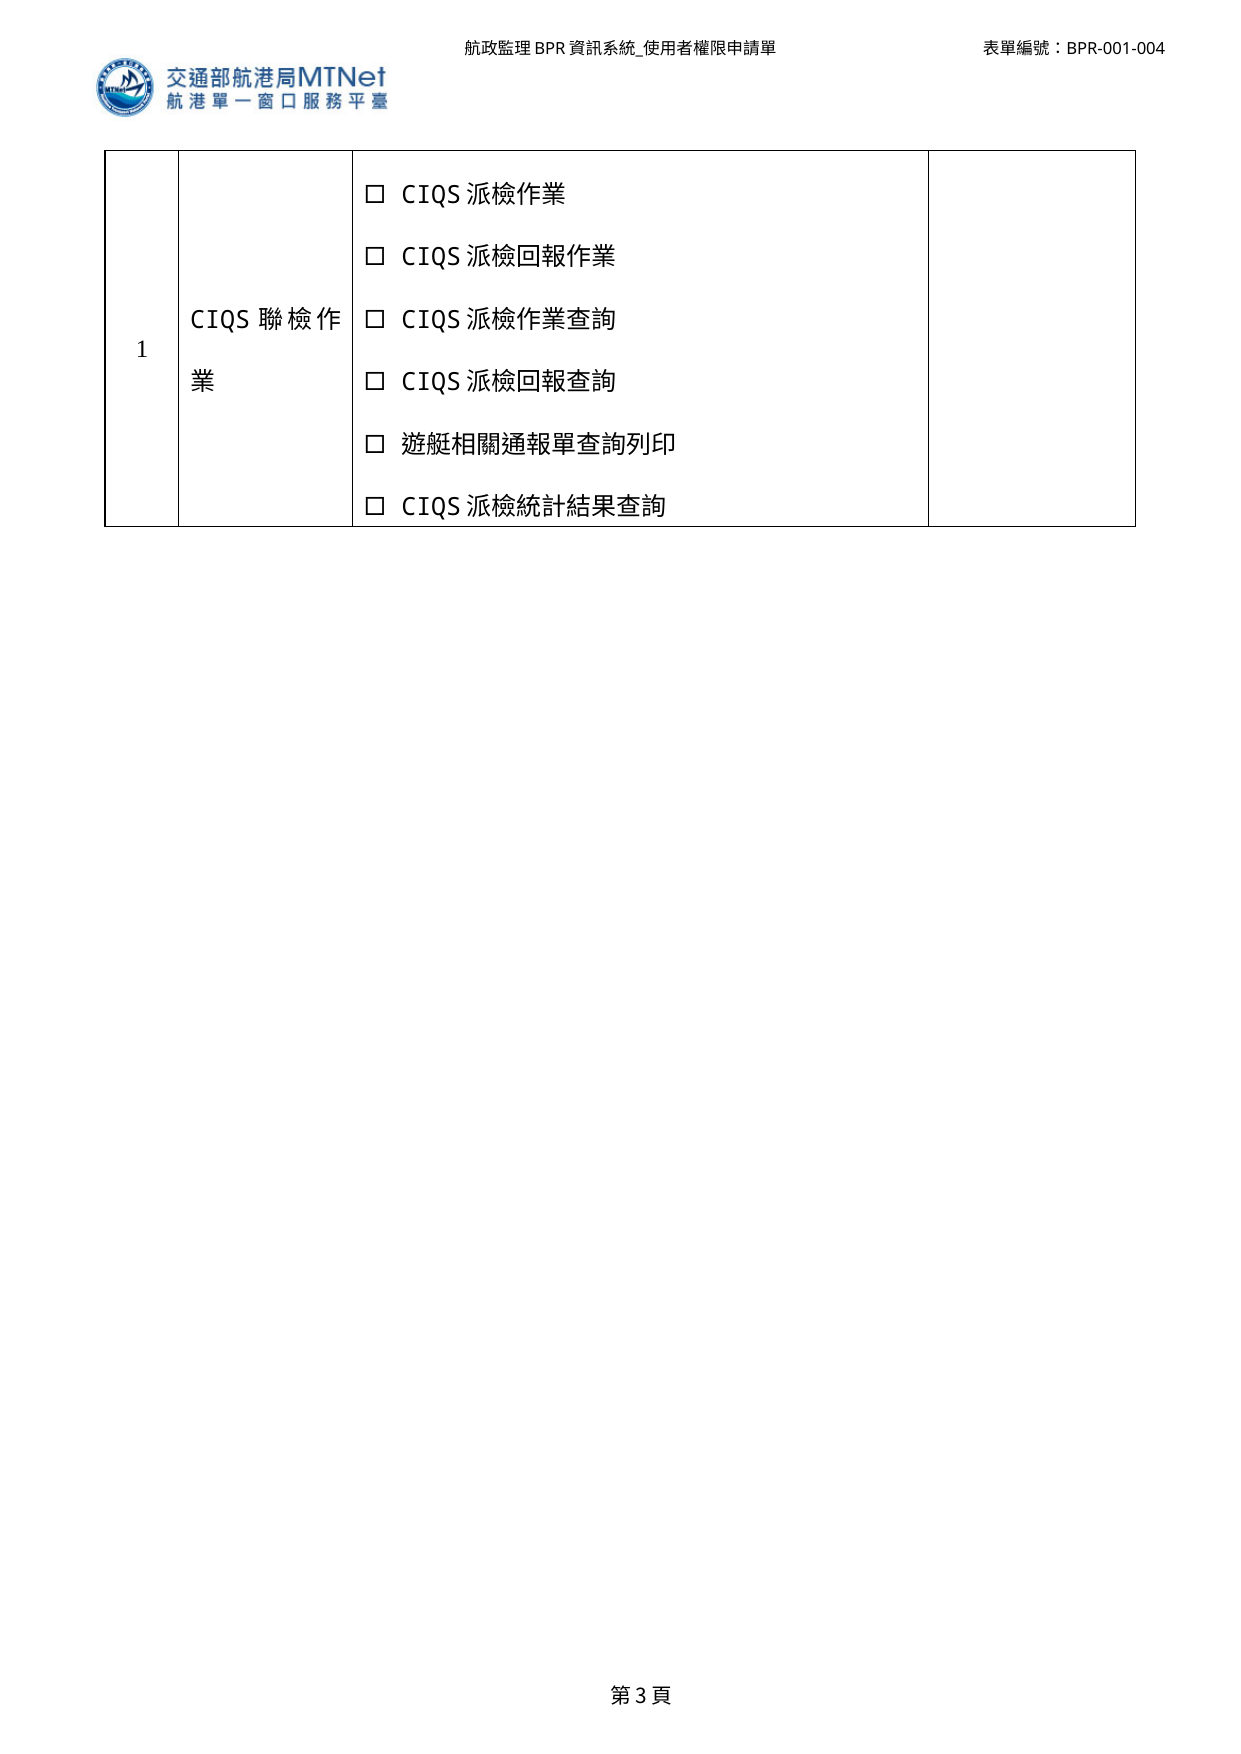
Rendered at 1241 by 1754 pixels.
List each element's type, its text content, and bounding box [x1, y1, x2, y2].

table_cell 1 [106, 151, 178, 526]
table_cell  CIQS派檢作業  CIQS派檢回報作業  CIQS派檢作業查詢  CIQS派檢回報查詢  遊艇相關通報單查詢列印  CIQS派檢統計結果查詢 [353, 151, 928, 526]
table_cell [929, 151, 1135, 526]
table_cell CIQS聯檢作業 [179, 151, 352, 526]
